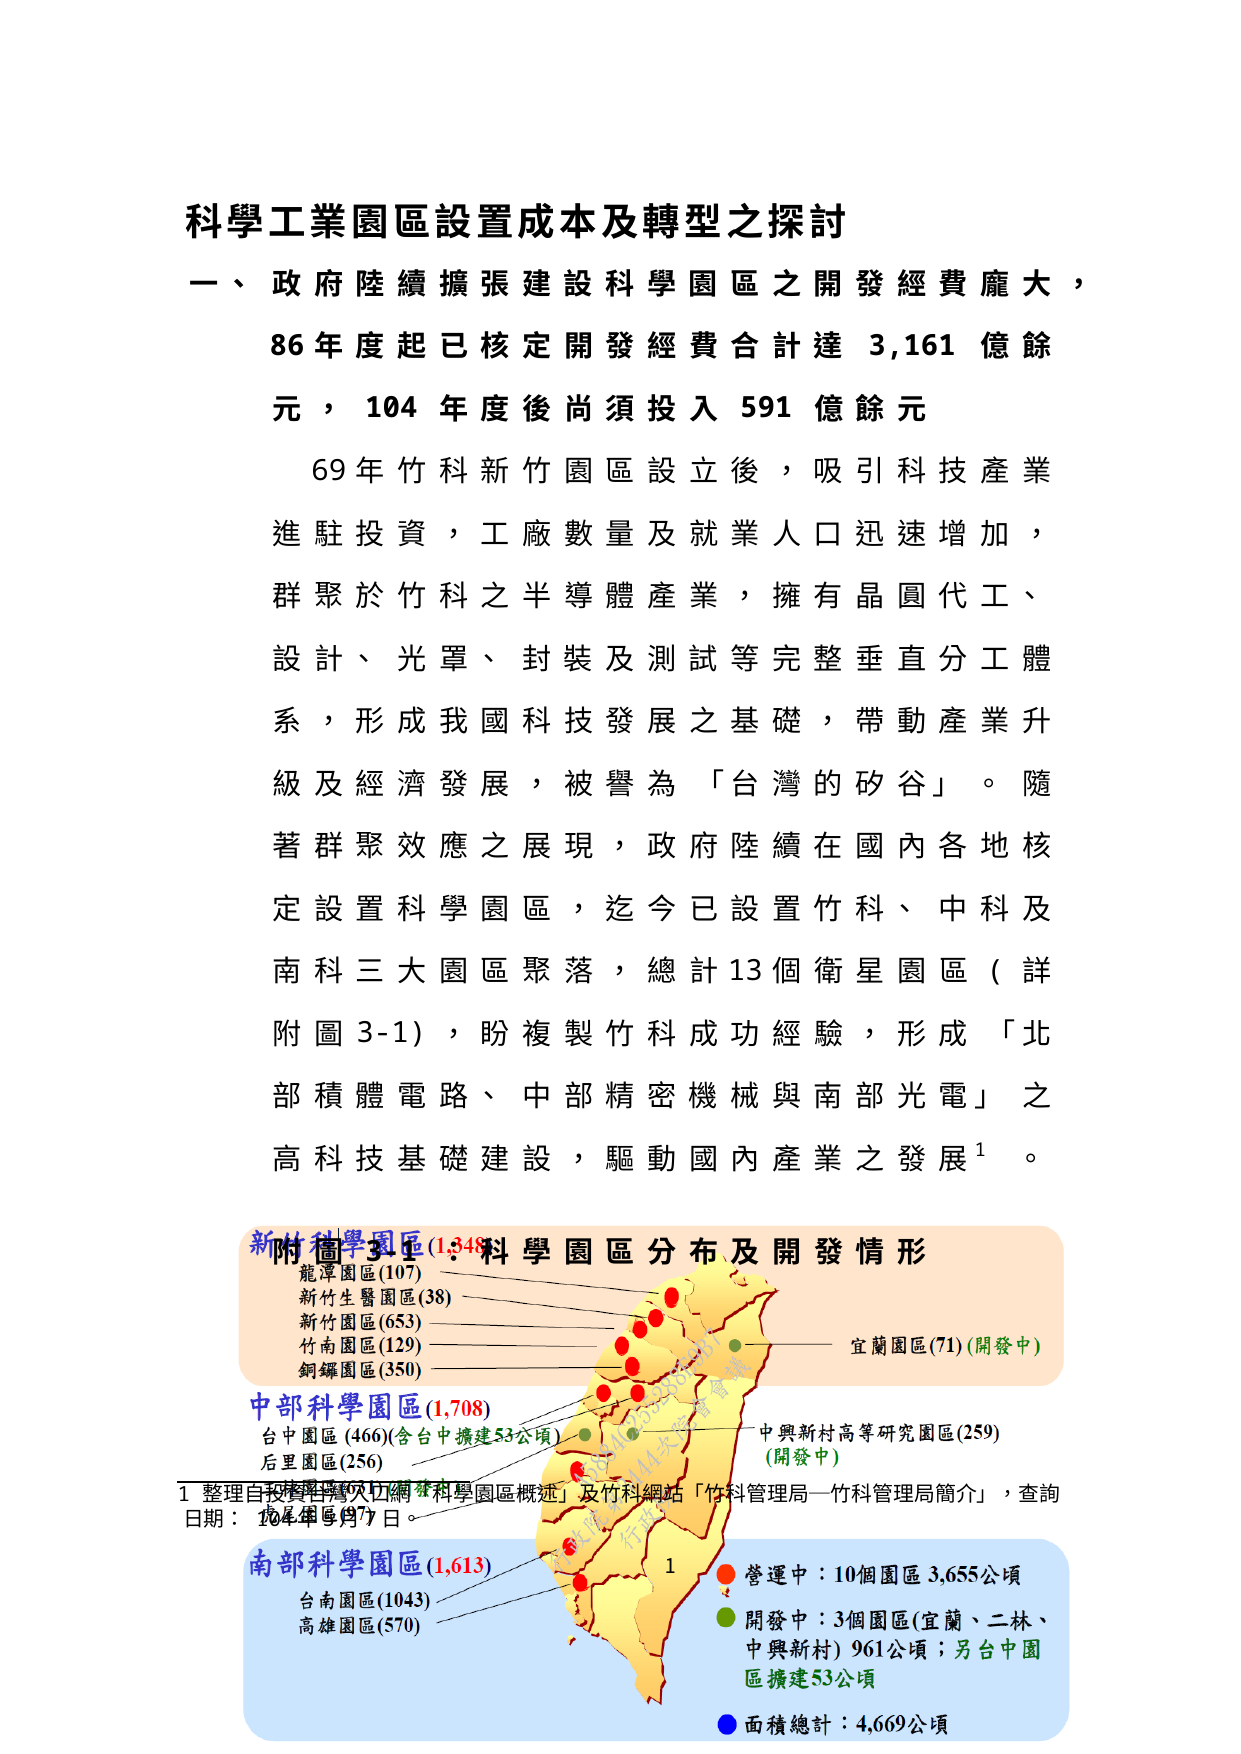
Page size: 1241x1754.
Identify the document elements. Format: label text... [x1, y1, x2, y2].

text 科學工業園區設置成本及轉型之探討 [183, 177, 1058, 240]
text 一、政府陸續擴張建設科學園區之開發經費龐大，86年度起已核定開發經費合計達3,161億餘元，104年度後尚須投入591億餘元 [183, 240, 1058, 427]
text 69年竹科新竹園區設立後，吸引科技產業進駐投資，工廠數量及就業人口迅速增加，群聚於竹科之半導體產業，擁有晶圓代工、設計、光罩、封裝及測試等完整垂直分工體系，形成我國科技發展之基礎，帶動產業升級及經濟發展，被譽為「台灣的矽谷」。隨著群聚效應之展現，政府陸續在國內各地核定設置科學園區，迄今已設置竹科、中科及南科三大園區聚落，總計13個衛星園區(詳附圖3-1)，盼複製竹科成功經驗，形成「北部積體電路、中部精密機械與南部光電」之高科技基礎建設，驅動國內產業之發展。 [242, 427, 1058, 1177]
text 附圖3-1：科學園區分布及開發情形 [239, 1177, 1058, 1213]
text 整理自投資台灣入口網「科學園區概述」及竹科網站「竹科管理局─竹科管理局簡介」，查詢日期： 104年5月7日。 [177, 1483, 236, 1532]
